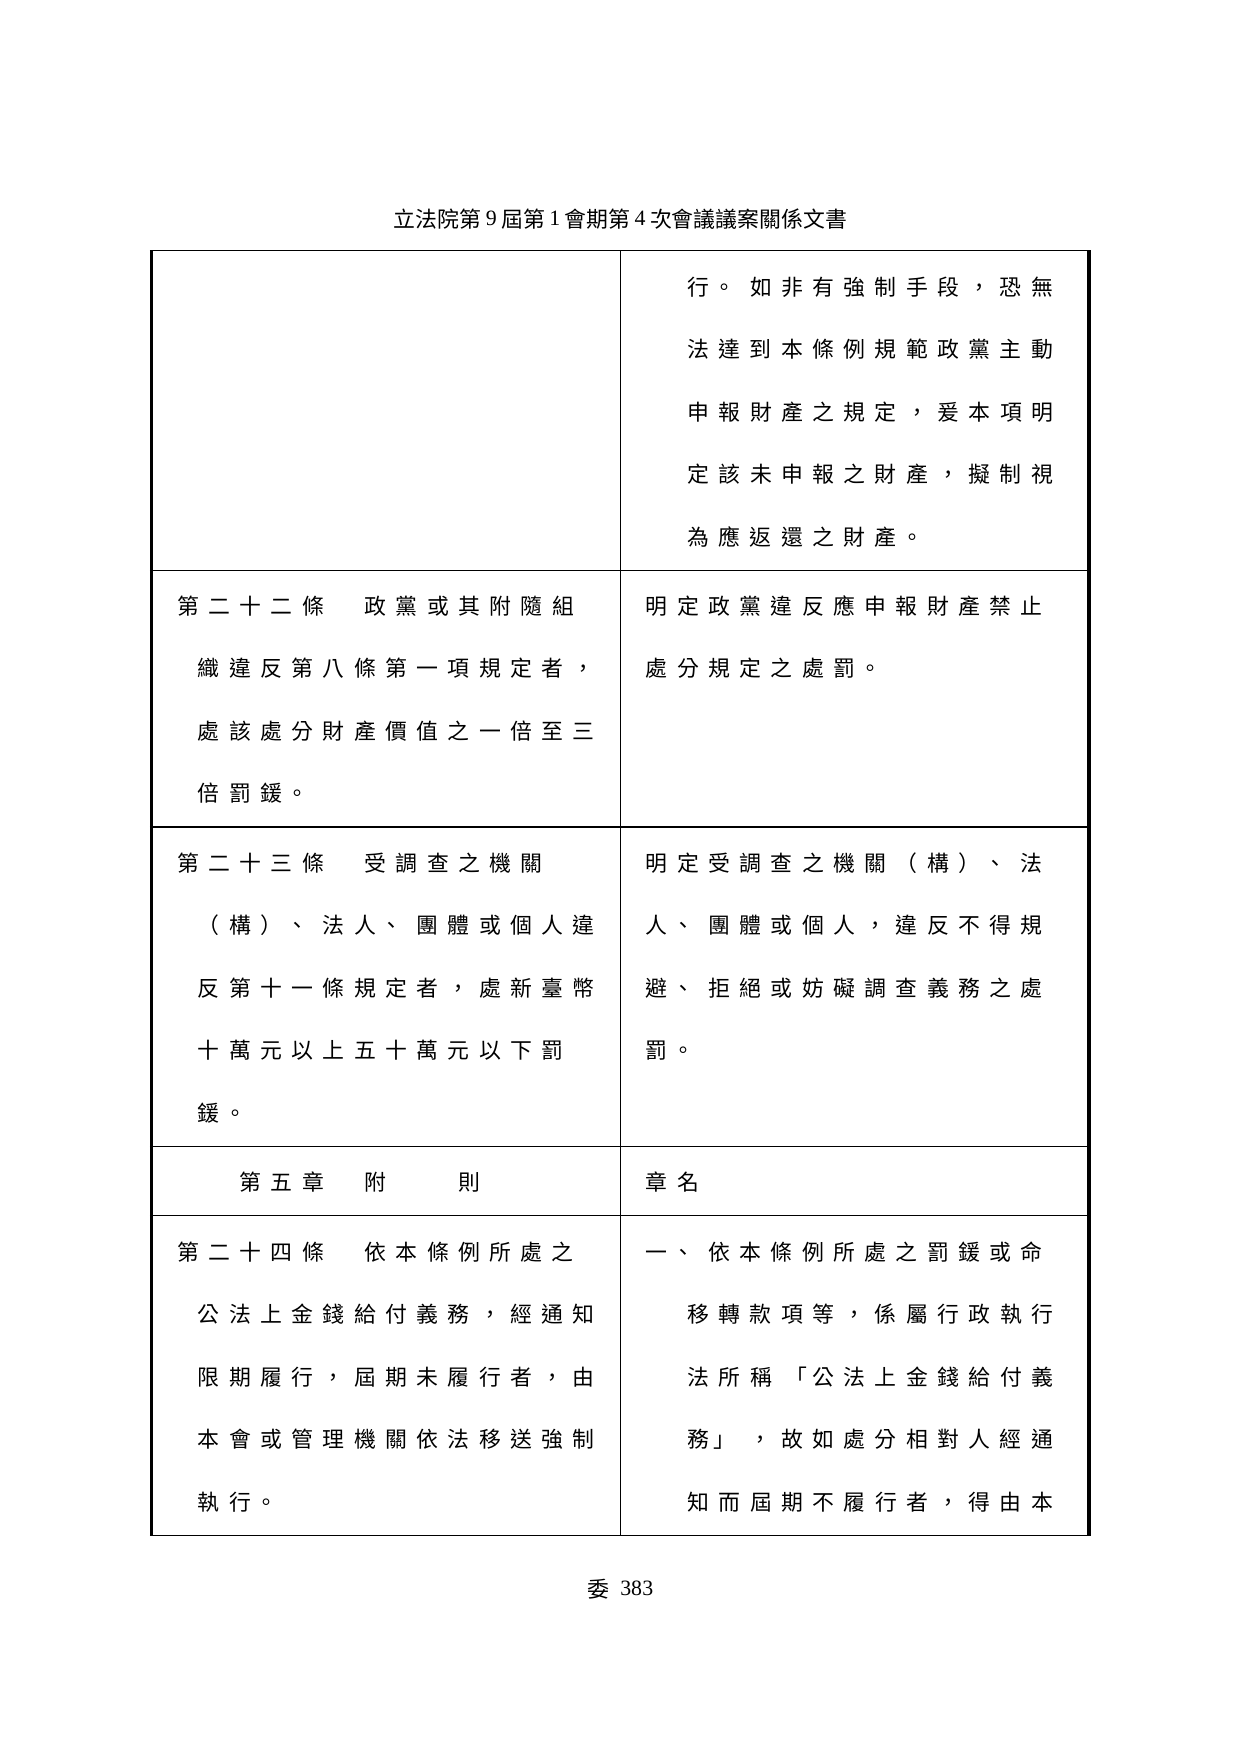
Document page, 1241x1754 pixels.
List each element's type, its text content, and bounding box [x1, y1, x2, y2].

table_cell 第二十二條 政黨或其附隨組織違反第八條第一項規定者，處該處分財產價值之一倍至三倍罰鍰。 [153, 571, 620, 826]
table_cell 明定受調查之機關（構）、法人、團體或個人，違反不得規避、拒絕或妨礙調查義務之處罰。 [621, 828, 1087, 1146]
table_cell 一、依本條例所處之罰鍰或命移轉款項等，係屬行政執行法所稱「公法上金錢給付義務」，故如處分相對人經通知而屆期不履行者，得由本 [621, 1216, 1087, 1534]
table_cell 明定政黨違反應申報財產禁止處分規定之處罰。 [621, 571, 1087, 826]
table_cell [153, 251, 620, 569]
table_cell 第五章 附 則 [153, 1147, 620, 1215]
table_cell 第二十四條 依本條例所處之公法上金錢給付義務，經通知限期履行，屆期未履行者，由本會或管理機關依法移送強制執行。 [153, 1216, 620, 1534]
table_cell 行。如非有強制手段，恐無法達到本條例規範政黨主動申報財產之規定，爰本項明定該未申報之財產，擬制視為應返還之財產。 [621, 251, 1087, 569]
table_cell 章名 [621, 1147, 1087, 1215]
table_cell 第二十三條 受調查之機關（構）、法人、團體或個人違反第十一條規定者，處新臺幣十萬元以上五十萬元以下罰鍰。 [153, 828, 620, 1146]
